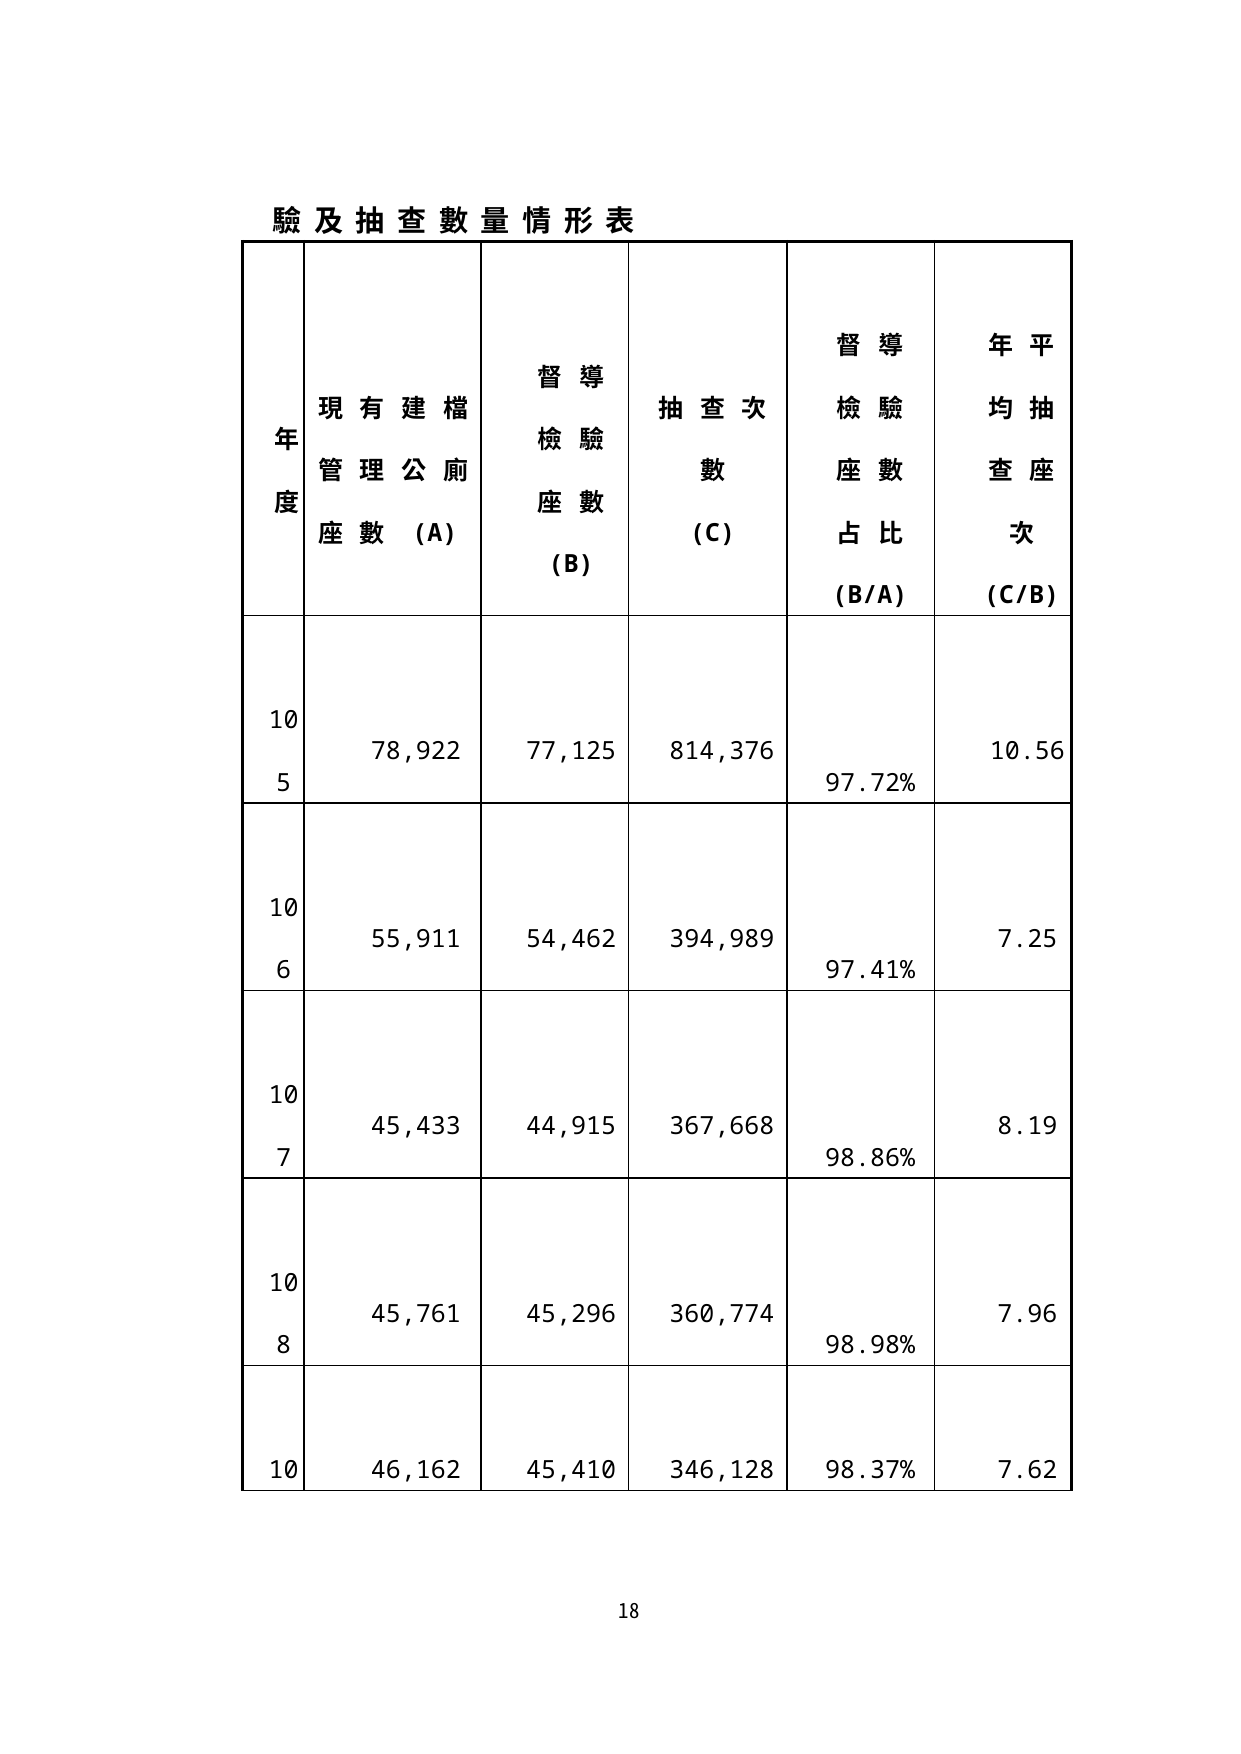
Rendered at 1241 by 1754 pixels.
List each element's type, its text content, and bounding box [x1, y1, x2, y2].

table_cell 77,125 [482, 616, 628, 802]
table_cell 105 [244, 616, 303, 802]
table_cell 45,296 [482, 1179, 628, 1365]
table_cell 98.86% [788, 991, 934, 1177]
table_header 現有建檔管理公廁座數(A) [305, 243, 480, 615]
text 驗及抽查數量情形表 [241, 177, 1058, 240]
table_cell 107 [244, 991, 303, 1177]
table_cell 44,915 [482, 991, 628, 1177]
table_cell 10 [244, 1366, 303, 1490]
table_cell 394,989 [629, 804, 786, 990]
table_cell 45,410 [482, 1366, 628, 1490]
table_header 年度 [244, 243, 303, 615]
table_cell 108 [244, 1179, 303, 1365]
table_cell 55,911 [305, 804, 480, 990]
table_header 督導檢驗座數占比(B/A) [788, 243, 934, 615]
table_cell 54,462 [482, 804, 628, 990]
table_cell 98.98% [788, 1179, 934, 1365]
table_cell 7.96 [935, 1179, 1070, 1365]
table_cell 97.41% [788, 804, 934, 990]
table_cell 97.72% [788, 616, 934, 802]
table_cell 7.62 [935, 1366, 1070, 1490]
table_cell 98.37% [788, 1366, 934, 1490]
table_header 抽查次數 (C) [629, 243, 786, 615]
table_header 年平均抽查座次(C/B) [935, 243, 1070, 615]
table_cell 367,668 [629, 991, 786, 1177]
table_cell 360,774 [629, 1179, 786, 1365]
table_cell 45,761 [305, 1179, 480, 1365]
table_cell 78,922 [305, 616, 480, 802]
table_cell 7.25 [935, 804, 1070, 990]
table_cell 8.19 [935, 991, 1070, 1177]
table_cell 46,162 [305, 1366, 480, 1490]
table_cell 346,128 [629, 1366, 786, 1490]
table_cell 45,433 [305, 991, 480, 1177]
table_header 督導檢驗座數(B) [482, 243, 628, 615]
table_cell 10.56 [935, 616, 1070, 802]
table_cell 106 [244, 804, 303, 990]
table_cell 814,376 [629, 616, 786, 802]
